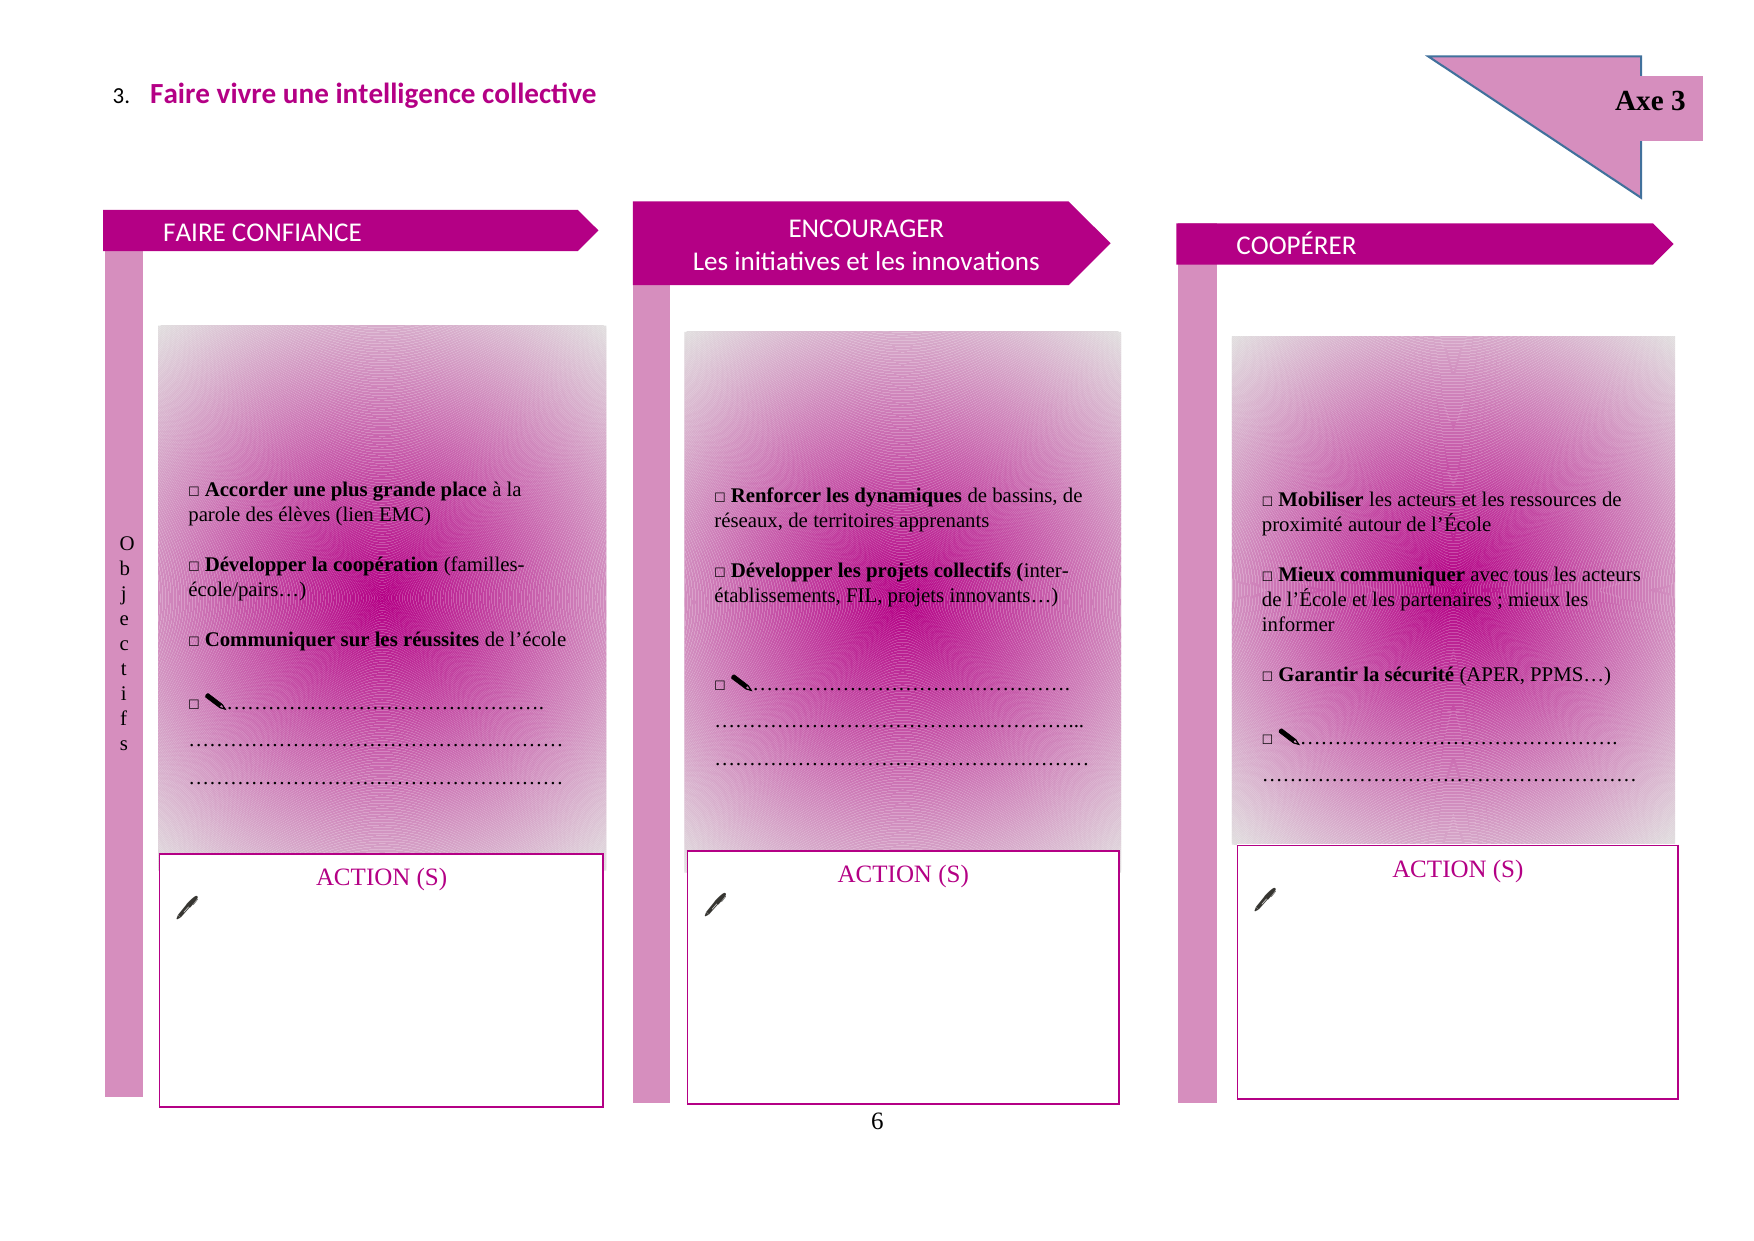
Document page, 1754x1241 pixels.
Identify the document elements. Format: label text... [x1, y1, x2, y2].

text 🖊 [703, 888, 1103, 922]
text 🖊 [1253, 882, 1662, 916]
text ACTION (S) [175, 862, 587, 891]
text ACTION (S) [703, 859, 1103, 888]
list Faire vivre une intelligence collective [112, 75, 1507, 111]
list Axe 3 [1615, 83, 1688, 117]
text ACTION (S) [1253, 854, 1662, 882]
text 🖊 [175, 891, 587, 925]
